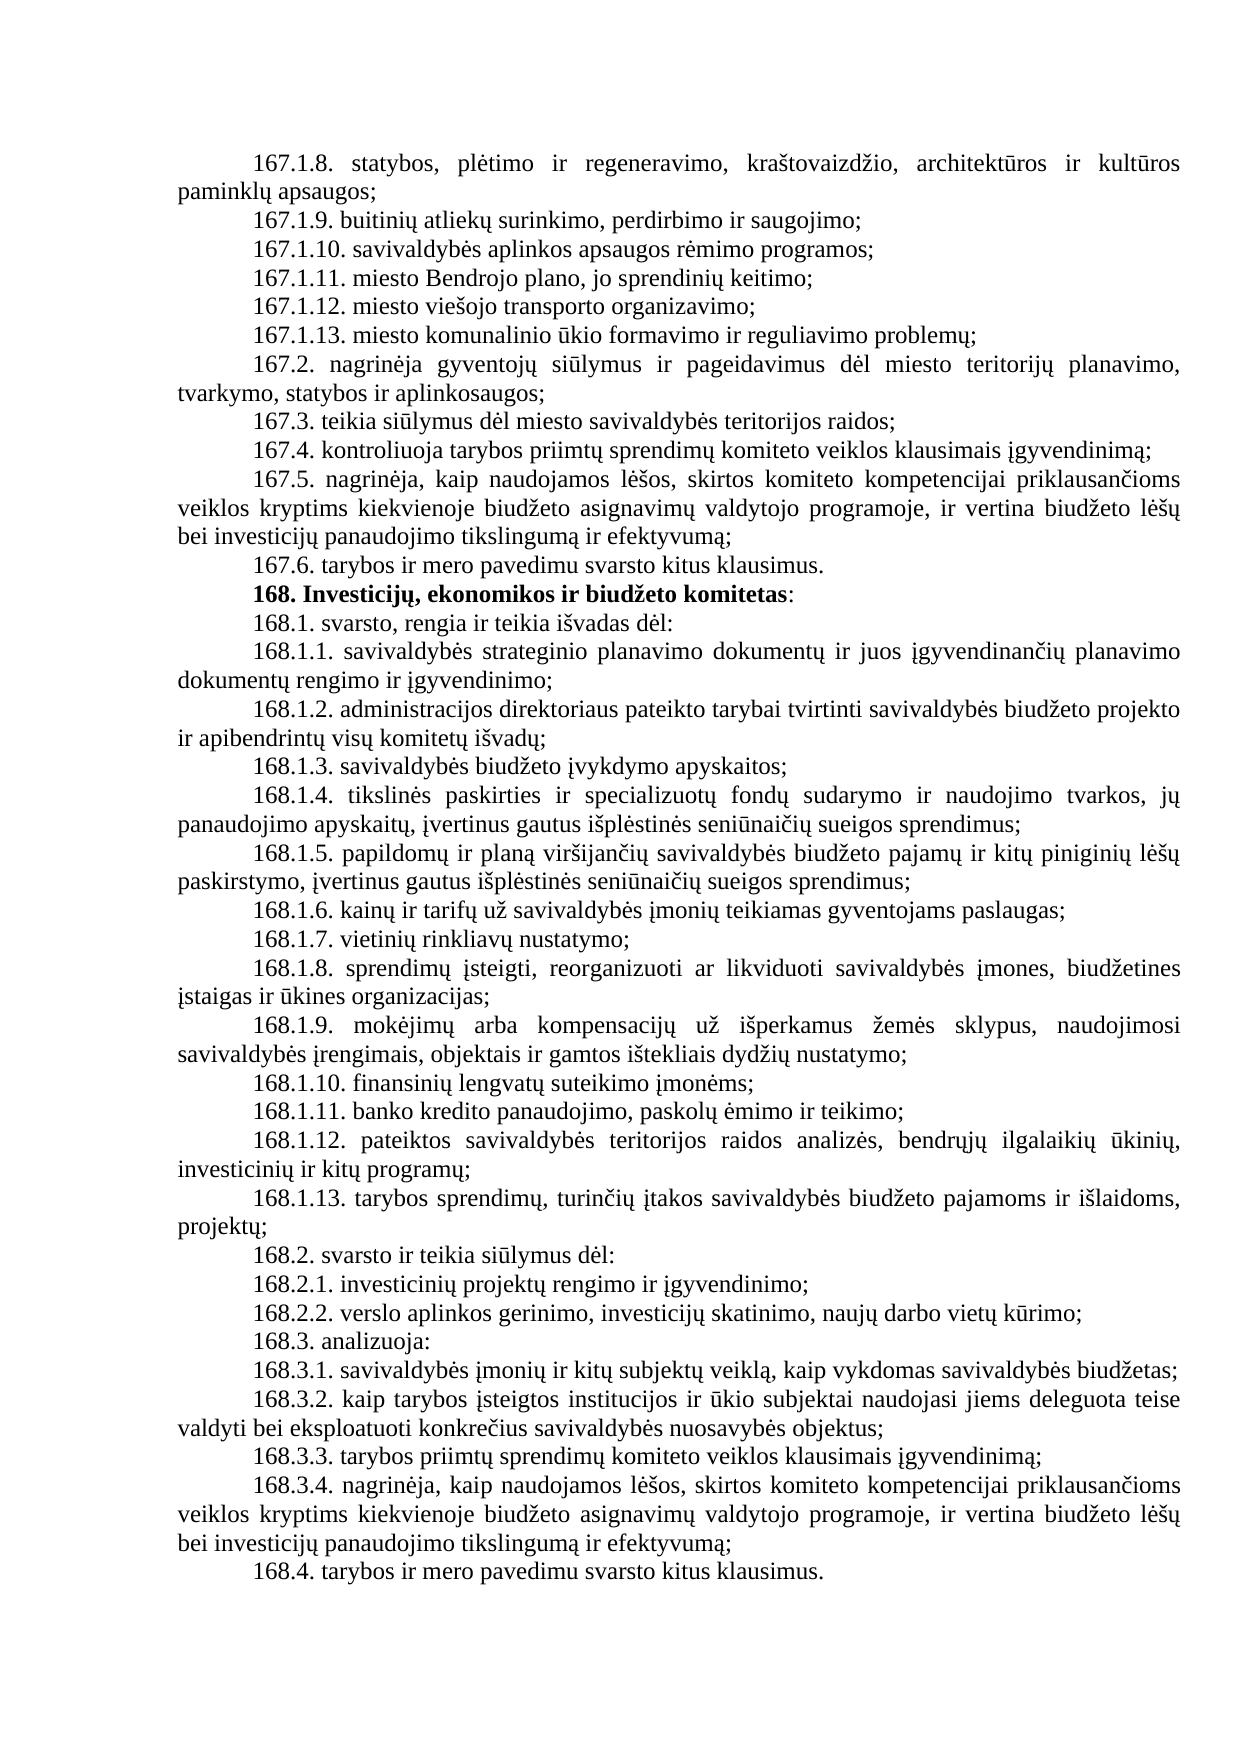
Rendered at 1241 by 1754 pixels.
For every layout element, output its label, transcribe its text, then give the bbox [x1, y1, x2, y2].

text 167.1.13. miesto komunalinio ūkio formavimo ir reguliavimo problemų; [177, 320, 1181, 349]
text 168.1.8. sprendimų įsteigti, reorganizuoti ar likviduoti savivaldybės įmones, biudžetines įstaigas ir ūkines organizacijas; [177, 953, 1181, 1010]
text 168.1.4. tikslinės paskirties ir specializuotų fondų sudarymo ir naudojimo tvarkos, jų panaudojimo apyskaitų, įvertinus gautus išplėstinės seniūnaičių sueigos sprendimus; [177, 780, 1181, 838]
text 168.3.2. kaip tarybos įsteigtos institucijos ir ūkio subjektai naudojasi jiems deleguota teise valdyti bei eksploatuoti konkrečius savivaldybės nuosavybės objektus; [177, 1384, 1181, 1441]
text 168.3.4. nagrinėja, kaip naudojamos lėšos, skirtos komiteto kompetencijai priklausančioms veiklos kryptims kiekvienoje biudžeto asignavimų valdytojo programoje, ir vertina biudžeto lėšų bei investicijų panaudojimo tikslingumą ir efektyvumą; [177, 1470, 1181, 1556]
text 168.1.5. papildomų ir planą viršijančių savivaldybės biudžeto pajamų ir kitų piniginių lėšų paskirstymo, įvertinus gautus išplėstinės seniūnaičių sueigos sprendimus; [177, 838, 1181, 895]
text 167.1.8. statybos, plėtimo ir regeneravimo, kraštovaizdžio, architektūros ir kultūros paminklų apsaugos; [177, 148, 1181, 205]
text 168.1.7. vietinių rinkliavų nustatymo; [177, 924, 1181, 953]
text 167.3. teikia siūlymus dėl miesto savivaldybės teritorijos raidos; [177, 406, 1181, 435]
text 168.1.10. finansinių lengvatų suteikimo įmonėms; [177, 1068, 1181, 1096]
text 168.1.11. banko kredito panaudojimo, paskolų ėmimo ir teikimo; [177, 1096, 1181, 1125]
text 168.1.13. tarybos sprendimų, turinčių įtakos savivaldybės biudžeto pajamoms ir išlaidoms, projektų; [177, 1183, 1181, 1240]
text 167.5. nagrinėja, kaip naudojamos lėšos, skirtos komiteto kompetencijai priklausančioms veiklos kryptims kiekvienoje biudžeto asignavimų valdytojo programoje, ir vertina biudžeto lėšų bei investicijų panaudojimo tikslingumą ir efektyvumą; [177, 464, 1181, 550]
text 168.1.1. savivaldybės strateginio planavimo dokumentų ir juos įgyvendinančių planavimo dokumentų rengimo ir įgyvendinimo; [177, 636, 1181, 694]
text 167.1.10. savivaldybės aplinkos apsaugos rėmimo programos; [177, 234, 1181, 263]
text 168.3.1. savivaldybės įmonių ir kitų subjektų veiklą, kaip vykdomas savivaldybės biudžetas; [177, 1355, 1181, 1384]
text 168.2. svarsto ir teikia siūlymus dėl: [177, 1240, 1181, 1269]
text 167.6. tarybos ir mero pavedimu svarsto kitus klausimus. [177, 550, 1181, 579]
text 168.1.9. mokėjimų arba kompensacijų už išperkamus žemės sklypus, naudojimosi savivaldybės įrengimais, objektais ir gamtos ištekliais dydžių nustatymo; [177, 1010, 1181, 1068]
text 168.1.12. pateiktos savivaldybės teritorijos raidos analizės, bendrųjų ilgalaikių ūkinių, investicinių ir kitų programų; [177, 1125, 1181, 1183]
text 168.2.1. investicinių projektų rengimo ir įgyvendinimo; [177, 1269, 1181, 1298]
text 168.3. analizuoja: [177, 1326, 1181, 1355]
text 168.3.3. tarybos priimtų sprendimų komiteto veiklos klausimais įgyvendinimą; [177, 1441, 1181, 1470]
text 168.1. svarsto, rengia ir teikia išvadas dėl: [177, 608, 1181, 636]
text 167.4. kontroliuoja tarybos priimtų sprendimų komiteto veiklos klausimais įgyvendinimą; [177, 435, 1181, 464]
text 168.1.3. savivaldybės biudžeto įvykdymo apyskaitos; [177, 751, 1181, 780]
text 168.4. tarybos ir mero pavedimu svarsto kitus klausimus. [177, 1556, 1181, 1585]
text 168.1.6. kainų ir tarifų už savivaldybės įmonių teikiamas gyventojams paslaugas; [177, 895, 1181, 924]
text 167.1.9. buitinių atliekų surinkimo, perdirbimo ir saugojimo; [177, 205, 1181, 234]
text 167.1.12. miesto viešojo transporto organizavimo; [177, 291, 1181, 320]
text 167.1.11. miesto Bendrojo plano, jo sprendinių keitimo; [177, 263, 1181, 291]
text 168.2.2. verslo aplinkos gerinimo, investicijų skatinimo, naujų darbo vietų kūrimo; [177, 1298, 1181, 1326]
text 167.2. nagrinėja gyventojų siūlymus ir pageidavimus dėl miesto teritorijų planavimo, tvarkymo, statybos ir aplinkosaugos; [177, 349, 1181, 406]
text 168.1.2. administracijos direktoriaus pateikto tarybai tvirtinti savivaldybės biudžeto projekto ir apibendrintų visų komitetų išvadų; [177, 694, 1181, 751]
text 168. Investicijų, ekonomikos ir biudžeto komitetas: [177, 579, 1181, 608]
